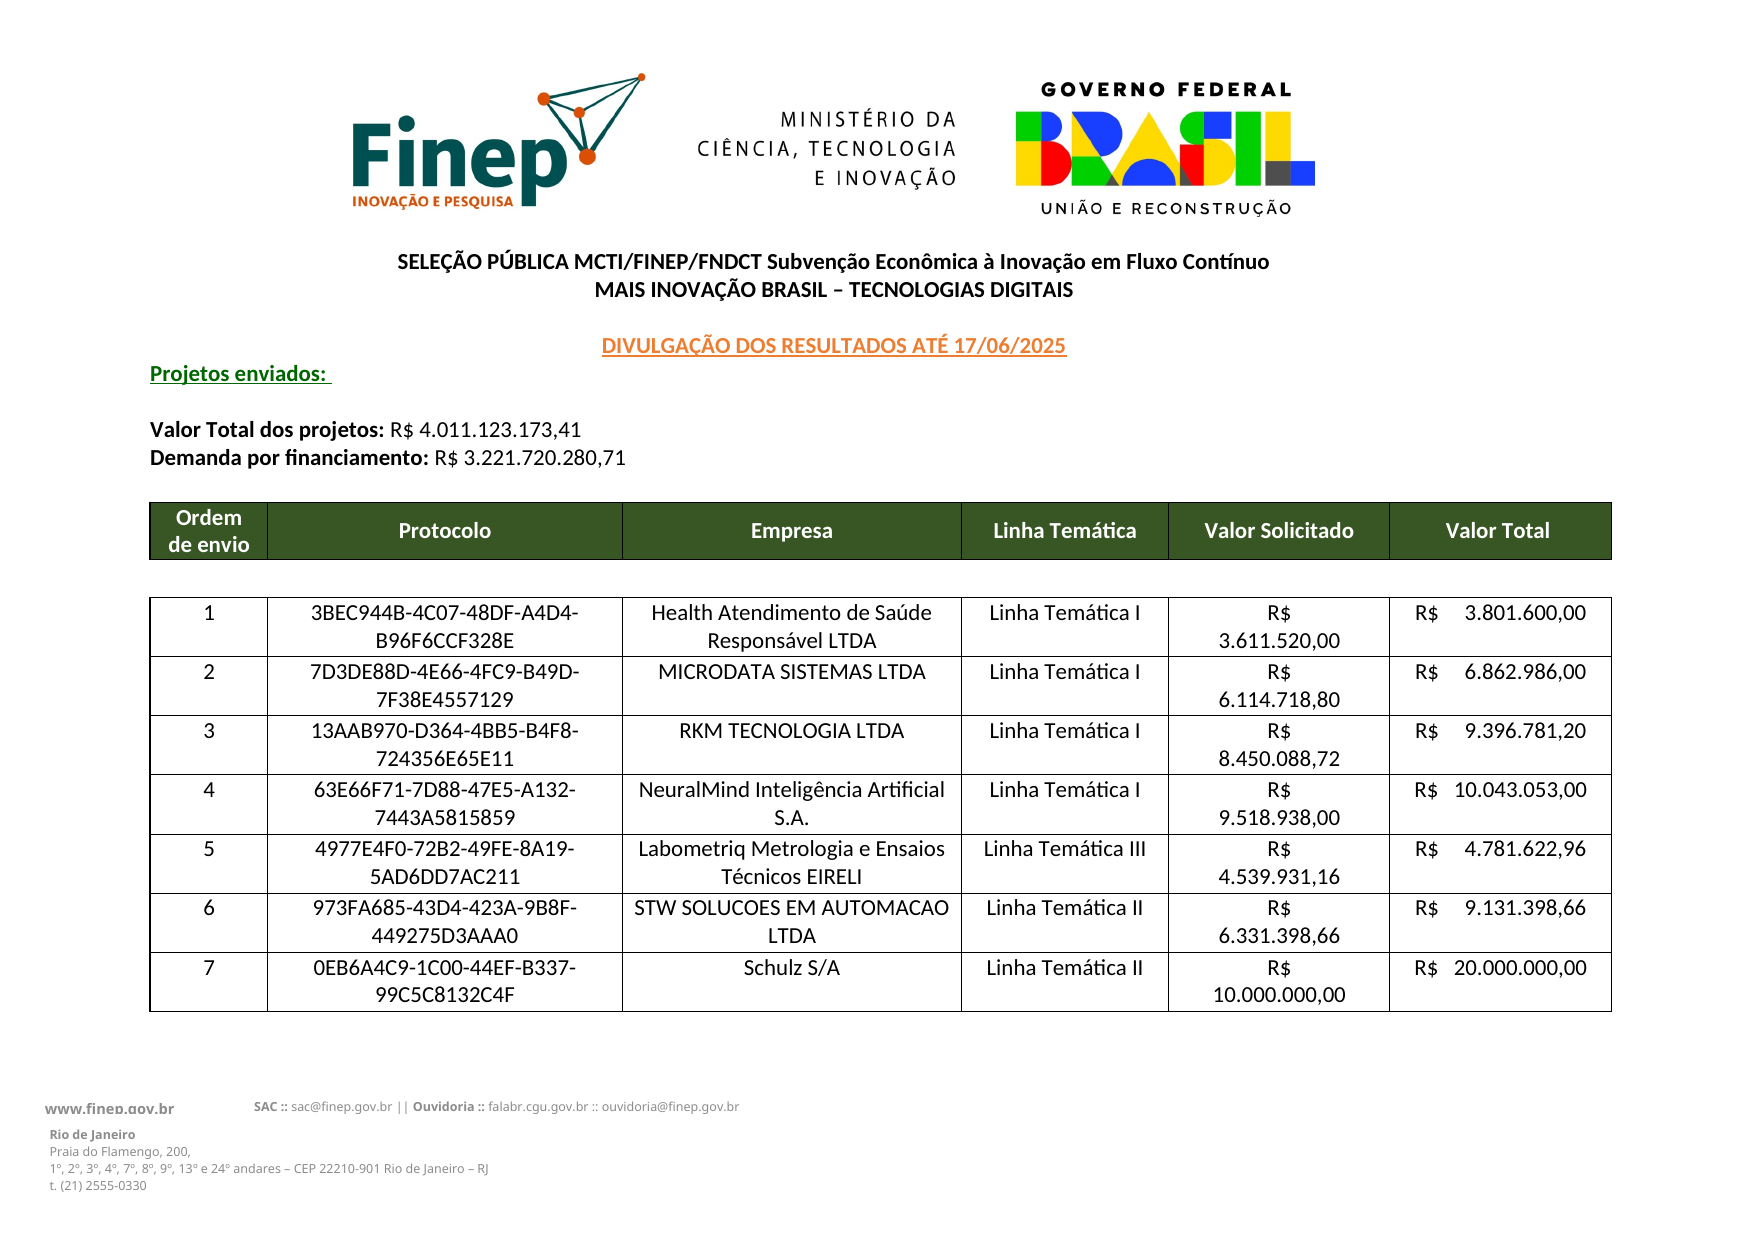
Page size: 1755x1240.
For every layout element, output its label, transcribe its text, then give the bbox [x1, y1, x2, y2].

table_cell 0EB6A4C9-1C00-44EF-B337-99C5C8132C4F [268, 953, 622, 1011]
table_cell Linha Temática II [962, 953, 1168, 1011]
table_cell Labometriq Metrologia e Ensaios Técnicos EIRELI [623, 835, 961, 892]
table_cell R$ 6.114.718,80 [1169, 657, 1389, 715]
table_cell Linha Temática III [962, 835, 1168, 892]
table_cell R$ 10.043.053,00 [1390, 775, 1611, 833]
table_header Health Atendimento de Saúde Responsável LTDA [623, 598, 961, 656]
table_cell R$ 9.131.398,66 [1390, 894, 1611, 952]
table_cell R$ 4.781.622,96 [1390, 835, 1611, 892]
table_cell R$ 10.000.000,00 [1169, 953, 1389, 1011]
table_header 1 [151, 598, 267, 656]
table_cell 2 [151, 657, 267, 715]
table_cell R$ 9.518.938,00 [1169, 775, 1389, 833]
table_cell STW SOLUCOES EM AUTOMACAO LTDA [623, 894, 961, 952]
table_cell 4977E4F0-72B2-49FE-8A19-5AD6DD7AC211 [268, 835, 622, 892]
table_cell R$ 8.450.088,72 [1169, 716, 1389, 774]
table_cell RKM TECNOLOGIA LTDA [623, 716, 961, 774]
table_cell Schulz S/A [623, 953, 961, 1011]
table_cell Linha Temática II [962, 894, 1168, 952]
table_cell 973FA685-43D4-423A-9B8F-449275D3AAA0 [268, 894, 622, 952]
table_header 3BEC944B-4C07-48DF-A4D4-B96F6CCF328E [268, 598, 622, 656]
table_cell 7 [151, 953, 267, 1011]
table_header R$ 3.801.600,00 [1390, 598, 1611, 656]
table_cell MICRODATA SISTEMAS LTDA [623, 657, 961, 715]
table_cell 3 [151, 716, 267, 774]
table_cell Linha Temática I [962, 657, 1168, 715]
table_cell R$ 20.000.000,00 [1390, 953, 1611, 1011]
table_cell 5 [151, 835, 267, 892]
table_cell R$ 6.331.398,66 [1169, 894, 1389, 952]
table_cell Linha Temática I [962, 775, 1168, 833]
table_cell NeuralMind Inteligência Artificial S.A. [623, 775, 961, 833]
table_cell 7D3DE88D-4E66-4FC9-B49D-7F38E4557129 [268, 657, 622, 715]
table_header R$ 3.611.520,00 [1169, 598, 1389, 656]
table_cell 63E66F71-7D88-47E5-A132-7443A5815859 [268, 775, 622, 833]
table_cell R$ 4.539.931,16 [1169, 835, 1389, 892]
table_cell 6 [151, 894, 267, 952]
table_cell Linha Temática I [962, 716, 1168, 774]
table_cell R$ 6.862.986,00 [1390, 657, 1611, 715]
table_cell 13AAB970-D364-4BB5-B4F8-724356E65E11 [268, 716, 622, 774]
table_cell 4 [151, 775, 267, 833]
table_header Linha Temática I [962, 598, 1168, 656]
table_cell R$ 9.396.781,20 [1390, 716, 1611, 774]
